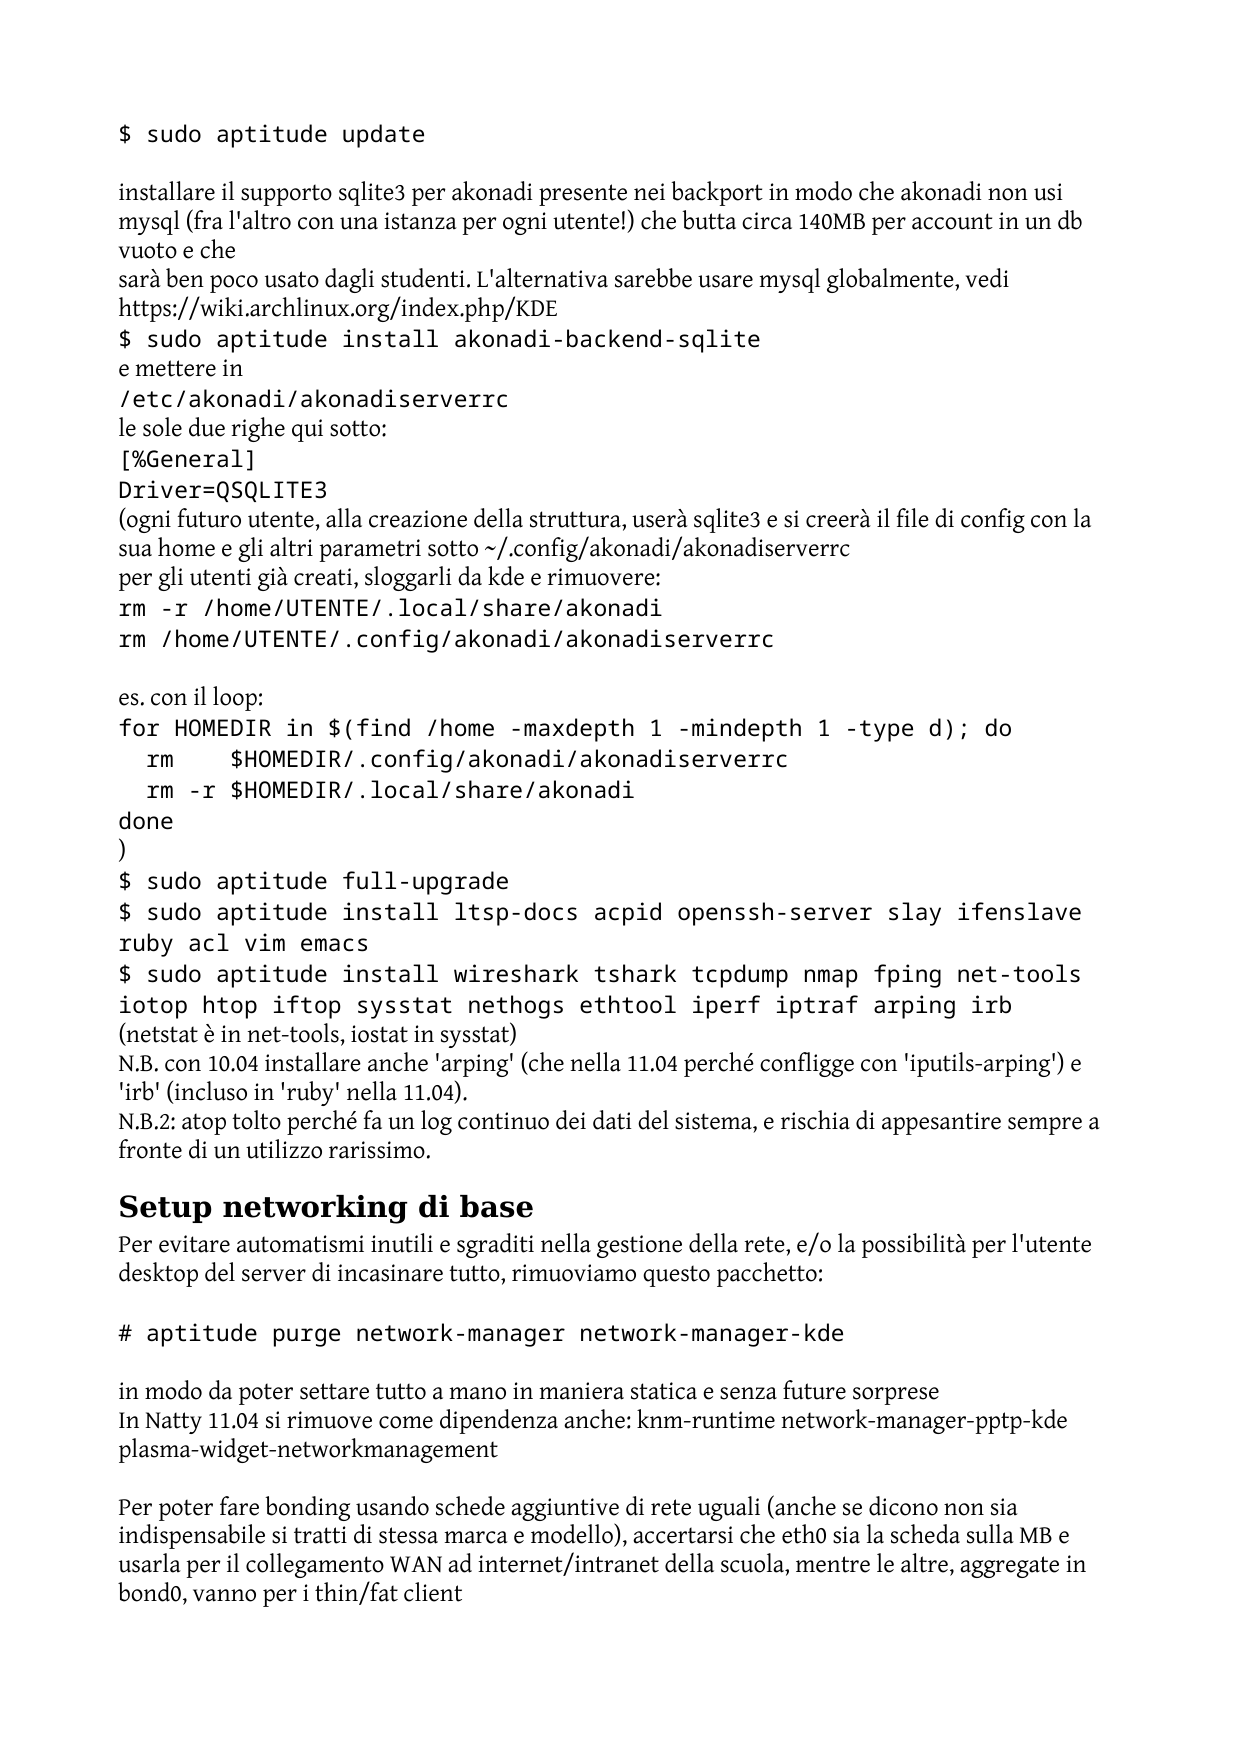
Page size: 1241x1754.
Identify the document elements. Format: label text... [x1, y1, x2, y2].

text (ogni futuro utente, alla creazione della struttura, userà sqlite3 e si creerà il file di config con la sua home e gli altri parametri sotto ~/.config/akonadi/akonadiserverrc [118, 505, 1122, 563]
text le sole due righe qui sotto: [118, 414, 1122, 443]
text for HOMEDIR in $(find /home -maxdepth 1 -mindepth 1 -type d); do [118, 712, 1122, 743]
text rm $HOMEDIR/.config/akonadi/akonadiserverrc [118, 743, 1122, 774]
text # aptitude purge network-manager network-manager-kde [118, 1317, 1122, 1348]
text es. con il loop: [118, 683, 1122, 712]
text per gli utenti già creati, sloggarli da kde e rimuovere: [118, 563, 1122, 592]
text $ sudo aptitude install ltsp-docs acpid openssh-server slay ifenslave ruby acl vim emacs [118, 896, 1122, 958]
text In Natty 11.04 si rimuove come dipendenza anche: knm-runtime network-manager-pptp-kde plasma-widget-networkmanagement [118, 1406, 1122, 1464]
text Per evitare automatismi inutili e sgraditi nella gestione della rete, e/o la possibilità per l'utente desktop del server di incasinare tutto, rimuoviamo questo pacchetto: [118, 1230, 1122, 1288]
text installare il supporto sqlite3 per akonadi presente nei backport in modo che akonadi non usi mysql (fra l'altro con una istanza per ogni utente!) che butta circa 140MB per account in un db vuoto e che [118, 178, 1122, 265]
text sarà ben poco usato dagli studenti. L'alternativa sarebbe usare mysql globalmente, vedi https://wiki.archlinux.org/index.php/KDE [118, 265, 1122, 323]
text e mettere in [118, 354, 1122, 383]
text N.B.2: atop tolto perché fa un log continuo dei dati del sistema, e rischia di appesantire sempre a fronte di un utilizzo rarissimo. [118, 1107, 1122, 1165]
text $ sudo aptitude full-upgrade [118, 865, 1122, 896]
text [%General] [118, 443, 1122, 474]
text $ sudo aptitude install akonadi-backend-sqlite [118, 323, 1122, 354]
text rm -r /home/UTENTE/.local/share/akonadi [118, 592, 1122, 623]
text (netstat è in net-tools, iostat in sysstat) [118, 1020, 1122, 1049]
text in modo da poter settare tutto a mano in maniera statica e senza future sorprese [118, 1377, 1122, 1406]
text Driver=QSQLITE3 [118, 474, 1122, 505]
subtitle Setup networking di base [118, 1190, 1122, 1224]
text $ sudo aptitude install wireshark tshark tcpdump nmap fping net-tools iotop htop iftop sysstat nethogs ethtool iperf iptraf arping irb [118, 958, 1122, 1020]
text $ sudo aptitude update [118, 118, 1122, 149]
text ) [118, 836, 1122, 865]
text rm /home/UTENTE/.config/akonadi/akonadiserverrc [118, 623, 1122, 654]
text done [118, 805, 1122, 836]
text /etc/akonadi/akonadiserverrc [118, 383, 1122, 414]
text N.B. con 10.04 installare anche 'arping' (che nella 11.04 perché confligge con 'iputils-arping') e 'irb' (incluso in 'ruby' nella 11.04). [118, 1049, 1122, 1107]
text rm -r $HOMEDIR/.local/share/akonadi [118, 774, 1122, 805]
text Per poter fare bonding usando schede aggiuntive di rete uguali (anche se dicono non sia indispensabile si tratti di stessa marca e modello), accertarsi che eth0 sia la scheda sulla MB e usarla per il collegamento WAN ad internet/intranet della scuola, mentre le altre, aggregate in bond0, vanno per i thin/fat client [118, 1493, 1122, 1609]
